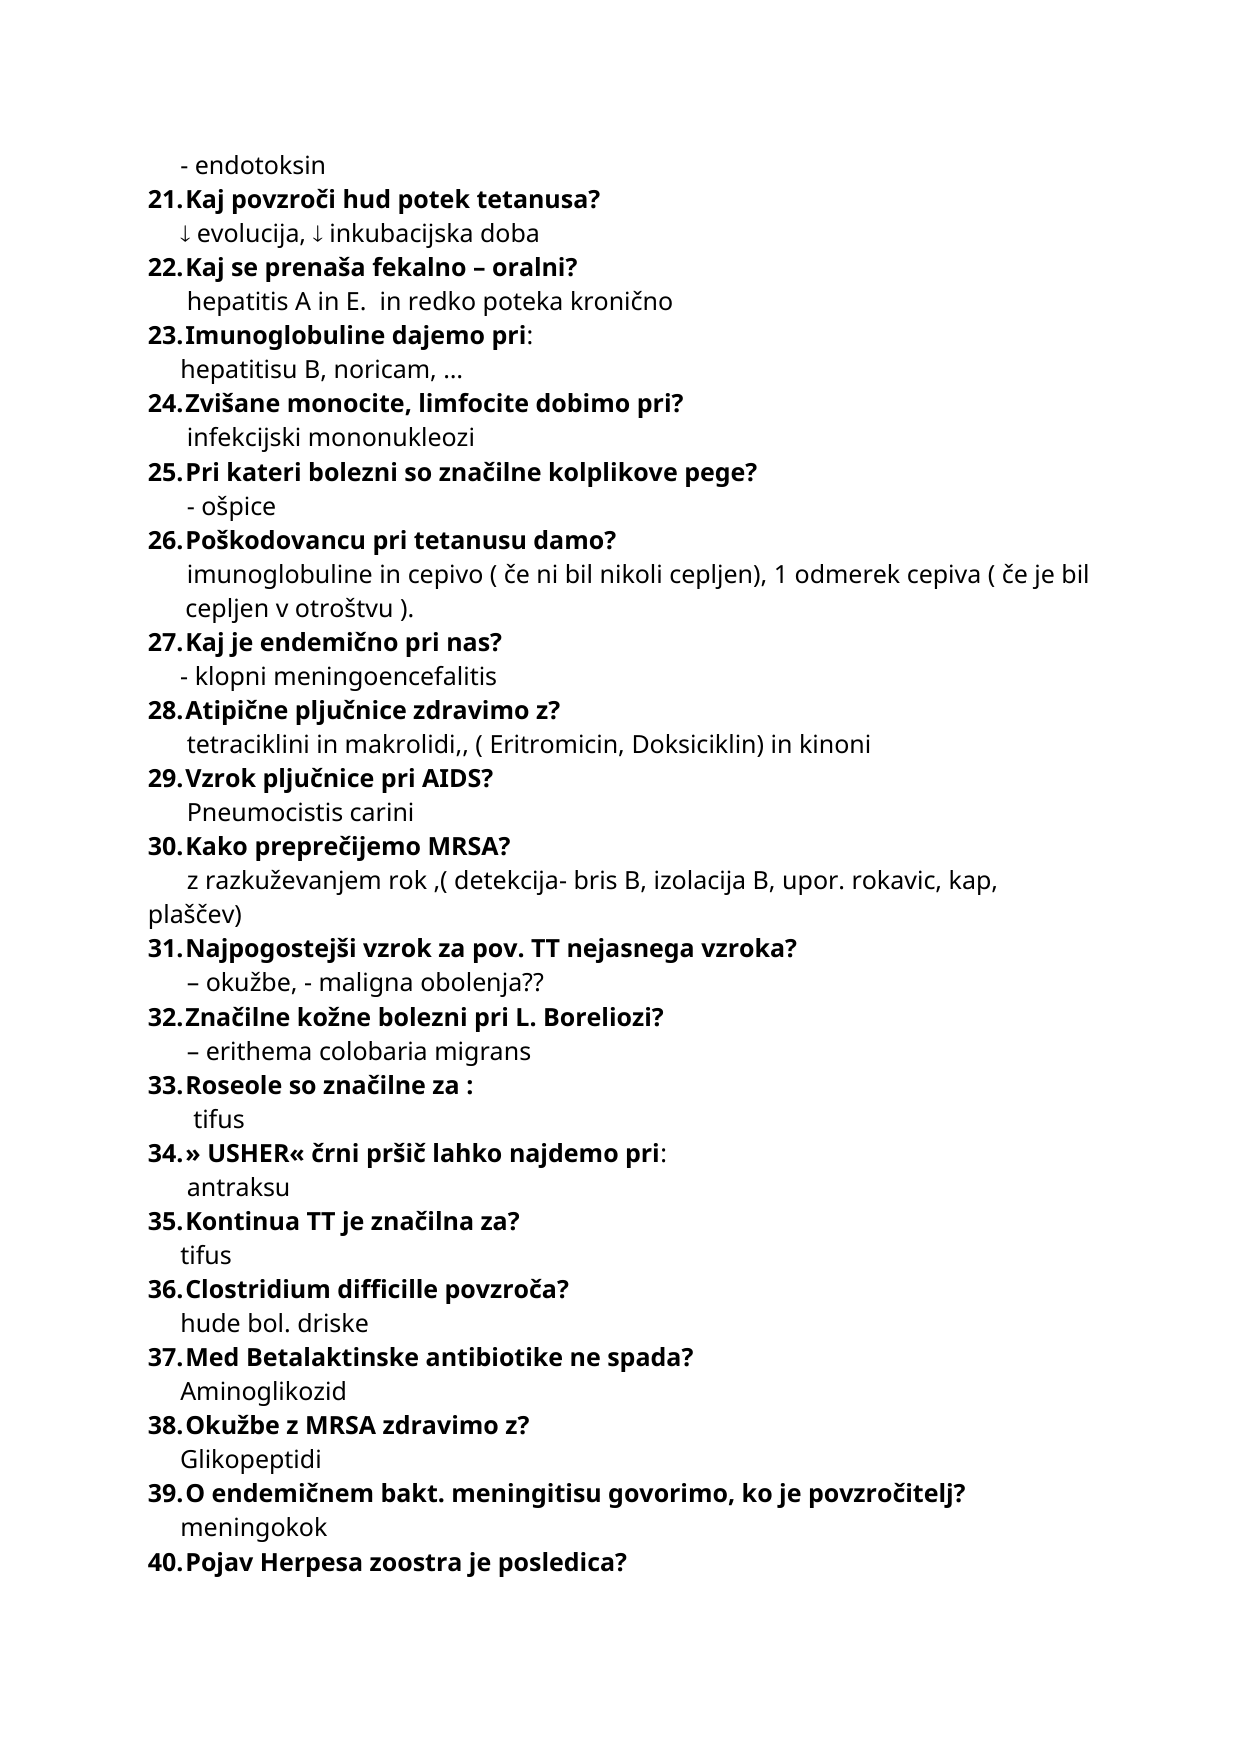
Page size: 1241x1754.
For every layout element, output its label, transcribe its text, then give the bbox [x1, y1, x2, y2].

text tetraciklini in makrolidi,, ( Eritromicin, Doksiciklin) in kinoni [148, 727, 1093, 761]
list Okužbe z MRSA zdravimo z? [148, 1408, 1093, 1442]
list Kako preprečijemo MRSA? [148, 829, 1093, 863]
list Roseole so značilne za : [148, 1067, 1093, 1101]
text infekcijski mononukleozi [148, 420, 1093, 454]
text - endotoksin [148, 148, 1093, 182]
list Pojav Herpesa zoostra je posledica? [148, 1544, 1093, 1578]
text antraksu [148, 1169, 1093, 1203]
list Med Betalaktinske antibiotike ne spada? [148, 1340, 1093, 1374]
text hepatitisu B, noricam, … [148, 352, 1093, 386]
text hude bol. driske [148, 1306, 1093, 1340]
list Zvišane monocite, limfocite dobimo pri? [148, 386, 1093, 420]
text Aminoglikozid [148, 1374, 1093, 1408]
text meningokok [148, 1510, 1093, 1544]
text - klopni meningoencefalitis [148, 658, 1093, 693]
list Kaj je endemično pri nas? [148, 624, 1093, 658]
list Kontinua TT je značilna za? [148, 1203, 1093, 1238]
list Poškodovancu pri tetanusu damo? [148, 522, 1093, 556]
text tifus [148, 1101, 1093, 1135]
text z razkuževanjem rok ,( detekcija- bris B, izolacija B, upor. rokavic, kap, plaščev) [148, 863, 1093, 931]
list Značilne kožne bolezni pri L. Boreliozi? [148, 999, 1093, 1033]
text tifus [148, 1238, 1093, 1272]
list » USHER« črni pršič lahko najdemo pri: [148, 1135, 1093, 1169]
text  evolucija,  inkubacijska doba [148, 216, 1093, 250]
list Vzrok pljučnice pri AIDS? [148, 761, 1093, 795]
list Atipične pljučnice zdravimo z? [148, 693, 1093, 727]
text - ošpice [148, 488, 1093, 522]
text Glikopeptidi [148, 1442, 1093, 1476]
text Pneumocistis carini [148, 795, 1093, 829]
list Pri kateri bolezni so značilne kolplikove pege? [148, 454, 1093, 488]
text hepatitis A in E. in redko poteka kronično [148, 284, 1093, 318]
list Najpogostejši vzrok za pov. TT nejasnega vzroka? [148, 931, 1093, 965]
text – okužbe, - maligna obolenja?? [148, 965, 1093, 999]
list Imunoglobuline dajemo pri: [148, 318, 1093, 352]
list Clostridium difficille povzroča? [148, 1272, 1093, 1306]
text – erithema colobaria migrans [148, 1033, 1093, 1067]
list Kaj se prenaša fekalno – oralni? [148, 250, 1093, 284]
list Kaj povzroči hud potek tetanusa? [148, 182, 1093, 216]
text imunoglobuline in cepivo ( če ni bil nikoli cepljen), 1 odmerek cepiva ( če je bil cepljen v otroštvu ). [148, 556, 1093, 624]
list O endemičnem bakt. meningitisu govorimo, ko je povzročitelj? [148, 1476, 1093, 1510]
